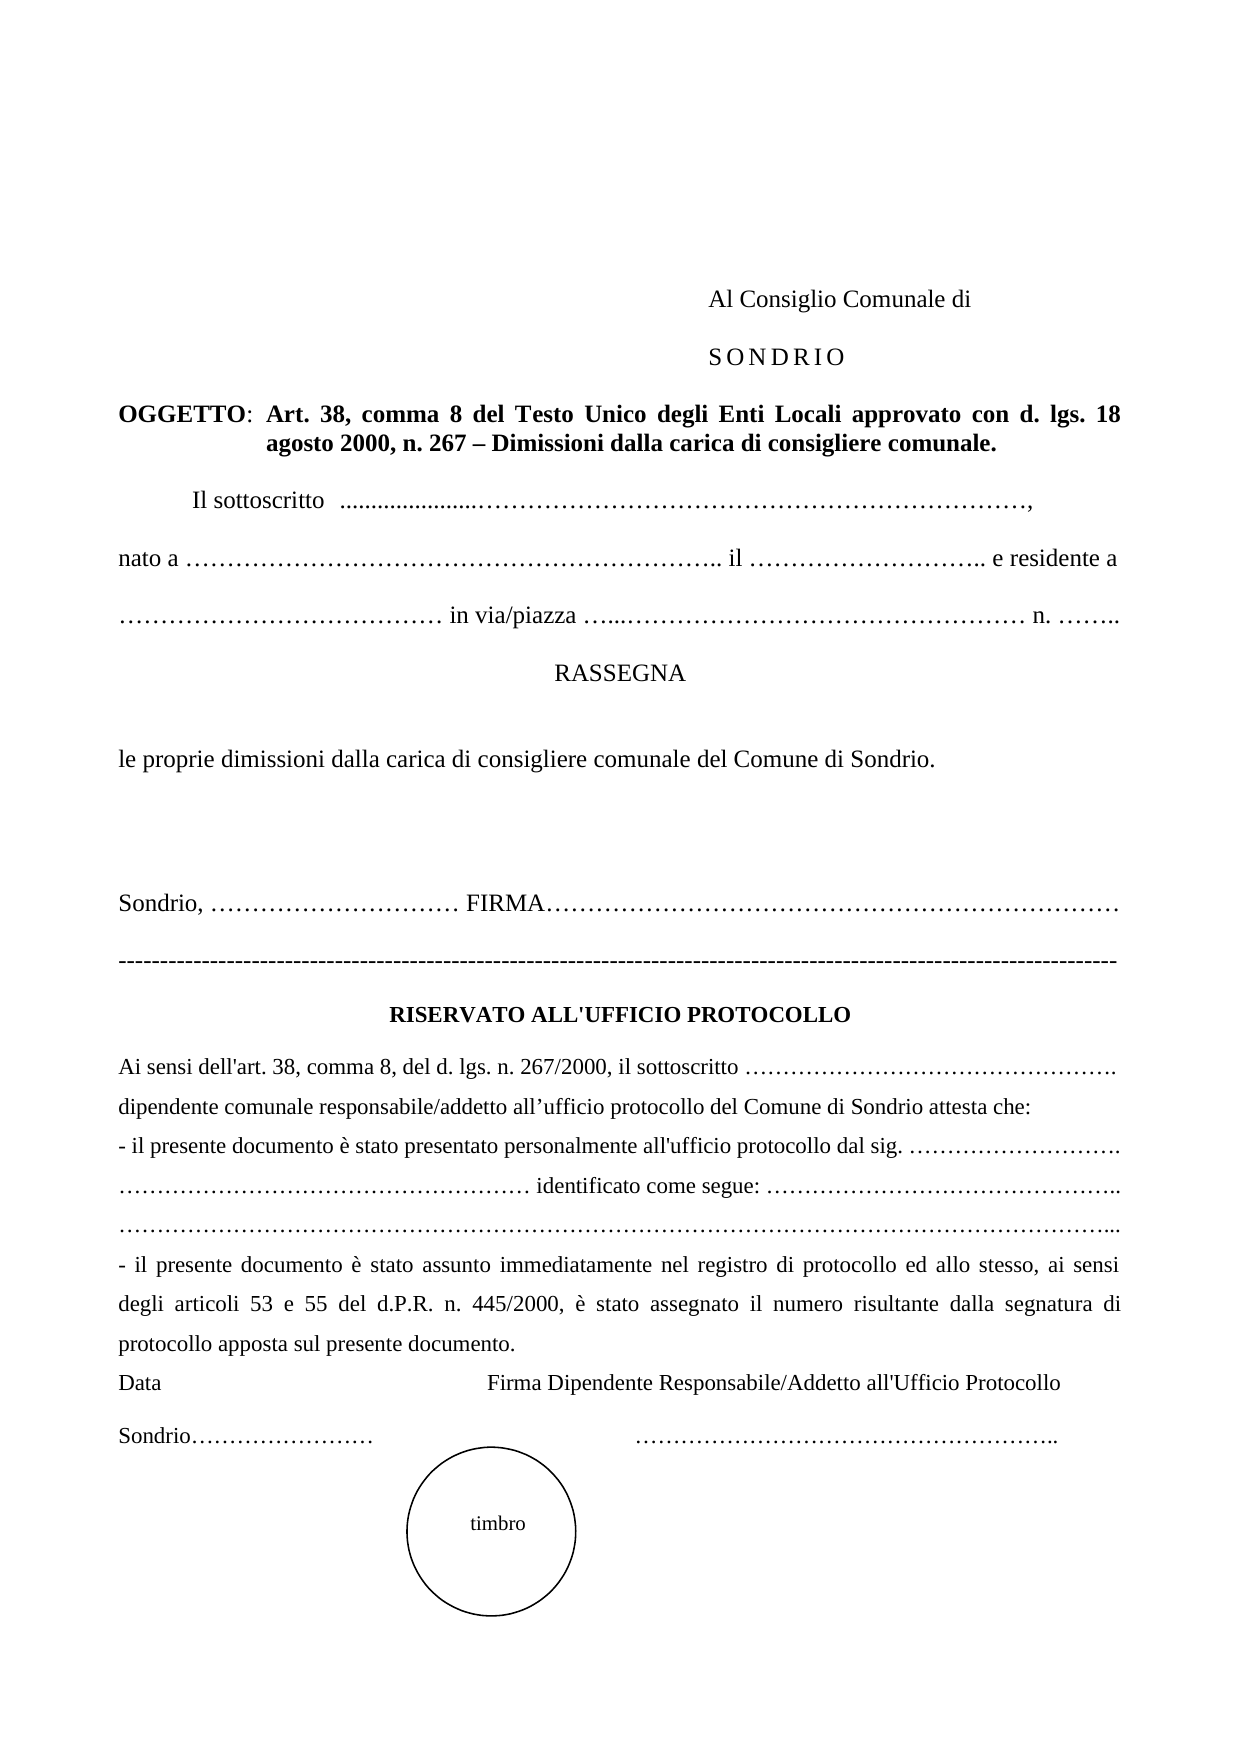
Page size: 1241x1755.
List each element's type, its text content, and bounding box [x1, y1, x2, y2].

text ------------------------------------------------------------------------------------------------------------------------ [118, 946, 1122, 974]
text OGGETTO: Art. 38, comma 8 del Testo Unico degli Enti Locali approvato con d. lgs. 18 agosto 2000, n. 267 – Dimissioni dalla carica di consigliere comunale. [118, 399, 1122, 457]
text …………………………………………………………………………………………………………………... [118, 1211, 1122, 1238]
text ………………………………… in via/piazza …...………………………………………… n. …….. [118, 601, 1122, 629]
text dipendente comunale responsabile/addetto all’ufficio protocollo del Comune di Sondrio attesta che: [118, 1093, 1122, 1119]
text Sondrio, ………………………… FIRMA…………………………………………………………… [118, 888, 1122, 917]
text SONDRIO [118, 342, 1122, 371]
text Sondrio…………………… ……………………………………………….. [118, 1422, 1122, 1448]
text Ai sensi dell'art. 38, comma 8, del d. lgs. n. 267/2000, il sottoscritto …………………………………………. [118, 1053, 1122, 1080]
subtitle RASSEGNA [118, 658, 1122, 687]
text - il presente documento è stato presentato personalmente all'ufficio protocollo dal sig. ………………………. [118, 1132, 1122, 1159]
text Il sottoscritto ......................…………………………………………………………, [118, 486, 1122, 514]
text nato a ……………………………………………………….. il ……………………….. e residente a [118, 543, 1122, 572]
text timbro [470, 1511, 534, 1535]
text Data Firma Dipendente Responsabile/Addetto all'Ufficio Protocollo [118, 1369, 1122, 1396]
text - il presente documento è stato assunto immediatamente nel registro di protocollo ed allo stesso, ai sensi degli articoli 53 e 55 del d.P.R. n. 445/2000, è stato assegnato il numero risultante dalla segnatura di protocollo apposta sul presente documento. [118, 1251, 1122, 1356]
subtitle Al Consiglio Comunale di [118, 284, 1122, 313]
text ……………………………………………… identificato come segue: ……………………………………….. [118, 1172, 1122, 1198]
text le proprie dimissioni dalla carica di consigliere comunale del Comune di Sondrio. [118, 744, 1122, 773]
text RISERVATO ALL'UFFICIO PROTOCOLLO [118, 1001, 1122, 1027]
